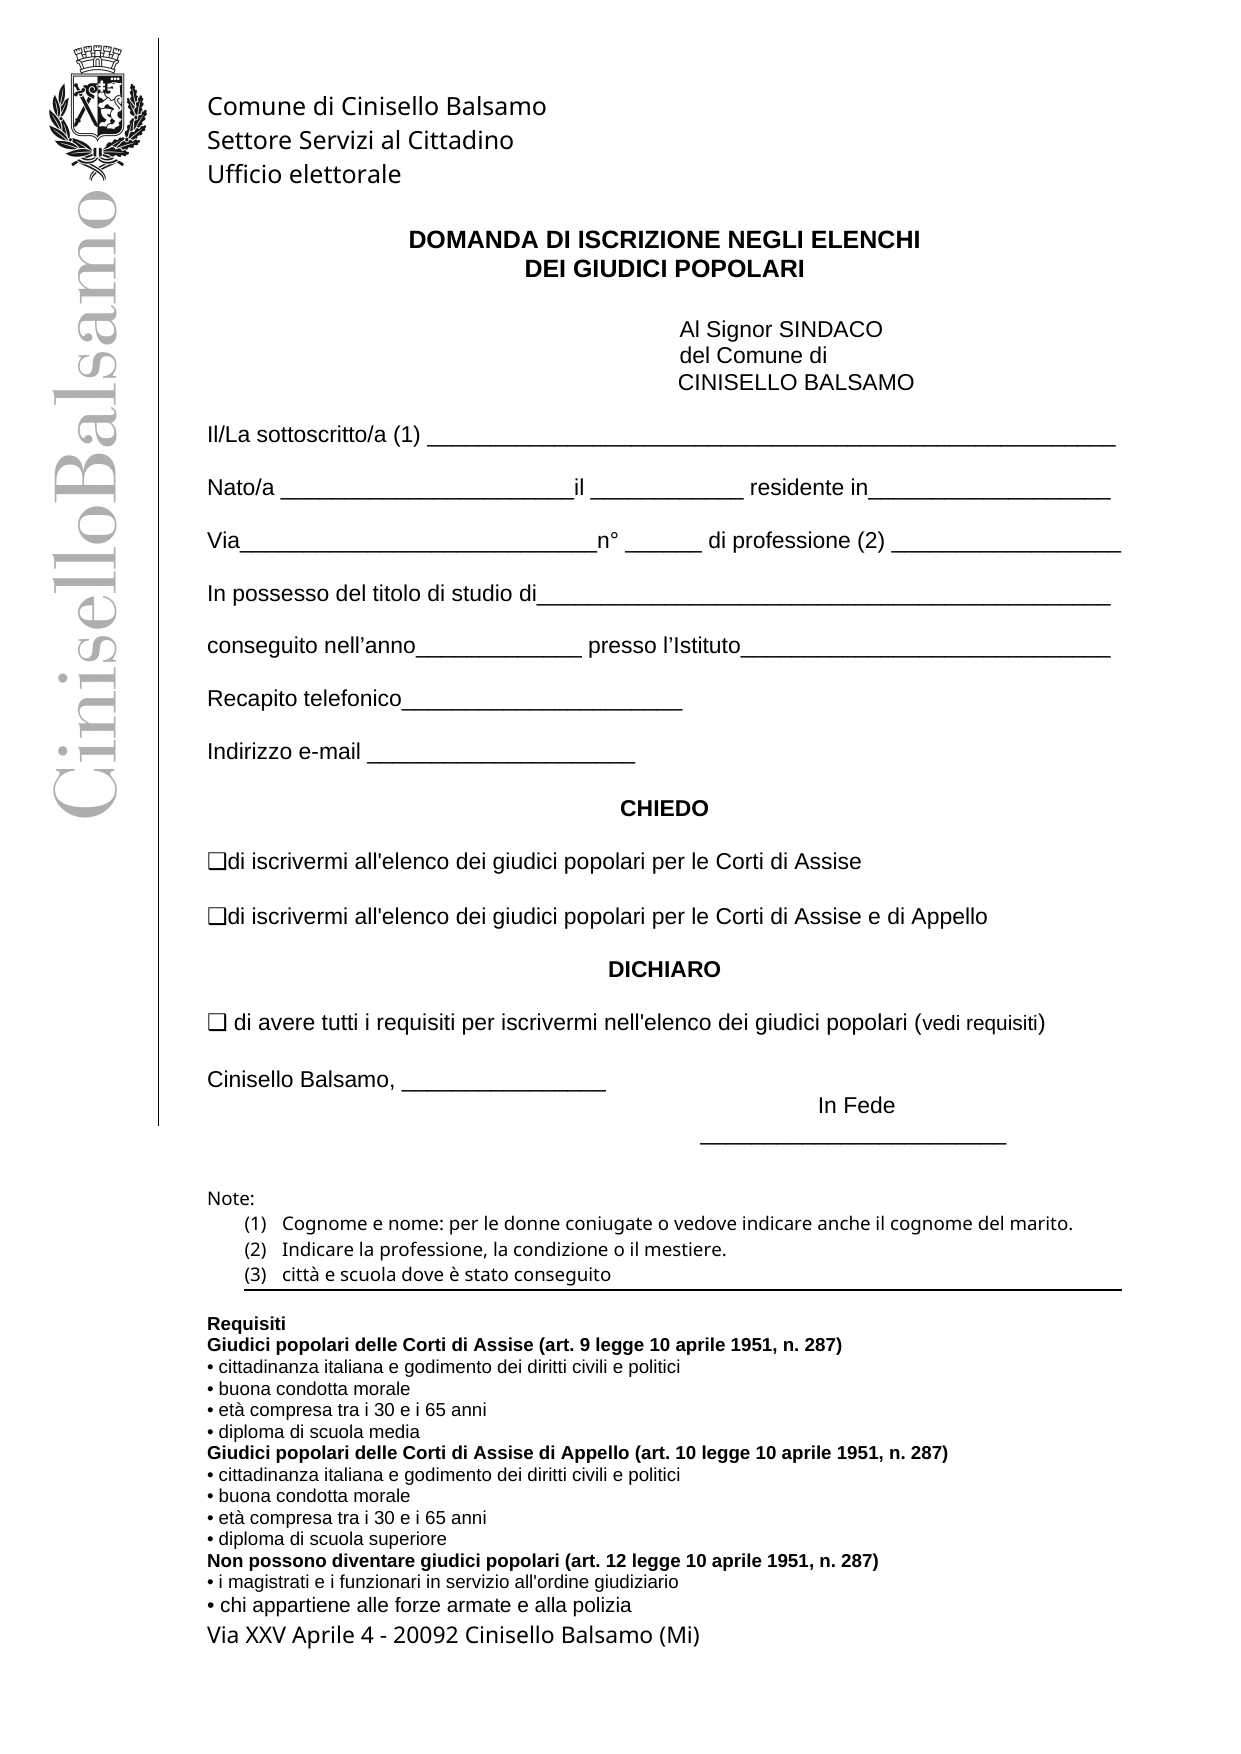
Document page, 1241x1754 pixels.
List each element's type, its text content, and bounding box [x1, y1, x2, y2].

text CINISELLO BALSAMO [207, 369, 1122, 395]
text • diploma di scuola media [207, 1420, 1122, 1442]
text ❑ di avere tutti i requisiti per iscrivermi nell'elenco dei giudici popolari (vedi requisiti) [207, 1008, 1122, 1035]
text Cinisello Balsamo, ________________ [207, 1066, 1122, 1092]
text • età compresa tra i 30 e i 65 anni [207, 1399, 1122, 1420]
text • chi appartiene alle forze armate e alla polizia [207, 1593, 1122, 1617]
list Cognome e nome: per le donne coniugate o vedove indicare anche il cognome del marito. [244, 1210, 1122, 1236]
text • età compresa tra i 30 e i 65 anni [207, 1507, 1122, 1528]
text ❑di iscrivermi all'elenco dei giudici popolari per le Corti di Assise [207, 848, 1122, 874]
text Il/La sottoscritto/a (1) ______________________________________________________ [207, 421, 1122, 448]
text Indirizzo e-mail _____________________ [207, 738, 1122, 764]
text Via____________________________n° ______ di professione (2) __________________ [207, 527, 1122, 553]
text Non possono diventare giudici popolari (art. 12 legge 10 aprile 1951, n. 287) [207, 1550, 1122, 1571]
text ________________________ [576, 1119, 1122, 1145]
text • buona condotta morale [207, 1485, 1122, 1507]
text Note: [207, 1185, 1122, 1210]
text • diploma di scuola superiore [207, 1528, 1122, 1550]
text conseguito nell’anno_____________ presso l’Istituto_____________________________ [207, 632, 1122, 658]
text Giudici popolari delle Corti di Assise di Appello (art. 10 legge 10 aprile 1951, n. 287) [207, 1442, 1122, 1463]
text In Fede [207, 1092, 1122, 1119]
text • i magistrati e i funzionari in servizio all'ordine giudiziario [207, 1571, 1122, 1593]
text Nato/a _______________________il ____________ residente in___________________ [207, 474, 1122, 500]
text del Comune di [502, 342, 1122, 369]
picture [45, 41, 150, 822]
text Recapito telefonico______________________ [207, 685, 1122, 711]
text DOMANDA DI ISCRIZIONE NEGLI ELENCHI [207, 225, 1122, 254]
text • cittadinanza italiana e godimento dei diritti civili e politici [207, 1356, 1122, 1377]
text DEI GIUDICI POPOLARI [207, 254, 1122, 282]
text ❑di iscrivermi all'elenco dei giudici popolari per le Corti di Assise e di Appello [207, 903, 1122, 929]
text DICHIARO [207, 956, 1122, 982]
text Giudici popolari delle Corti di Assise (art. 9 legge 10 aprile 1951, n. 287) [207, 1334, 1122, 1356]
text Requisiti [207, 1313, 1122, 1334]
text • buona condotta morale [207, 1377, 1122, 1399]
text Al Signor SINDACO [502, 316, 1122, 342]
list città e scuola dove è stato conseguito [244, 1261, 1122, 1289]
text In possesso del titolo di studio di_____________________________________________ [207, 579, 1122, 606]
text • cittadinanza italiana e godimento dei diritti civili e politici [207, 1463, 1122, 1485]
list Indicare la professione, la condizione o il mestiere. [244, 1236, 1122, 1261]
text CHIEDO [207, 795, 1122, 822]
